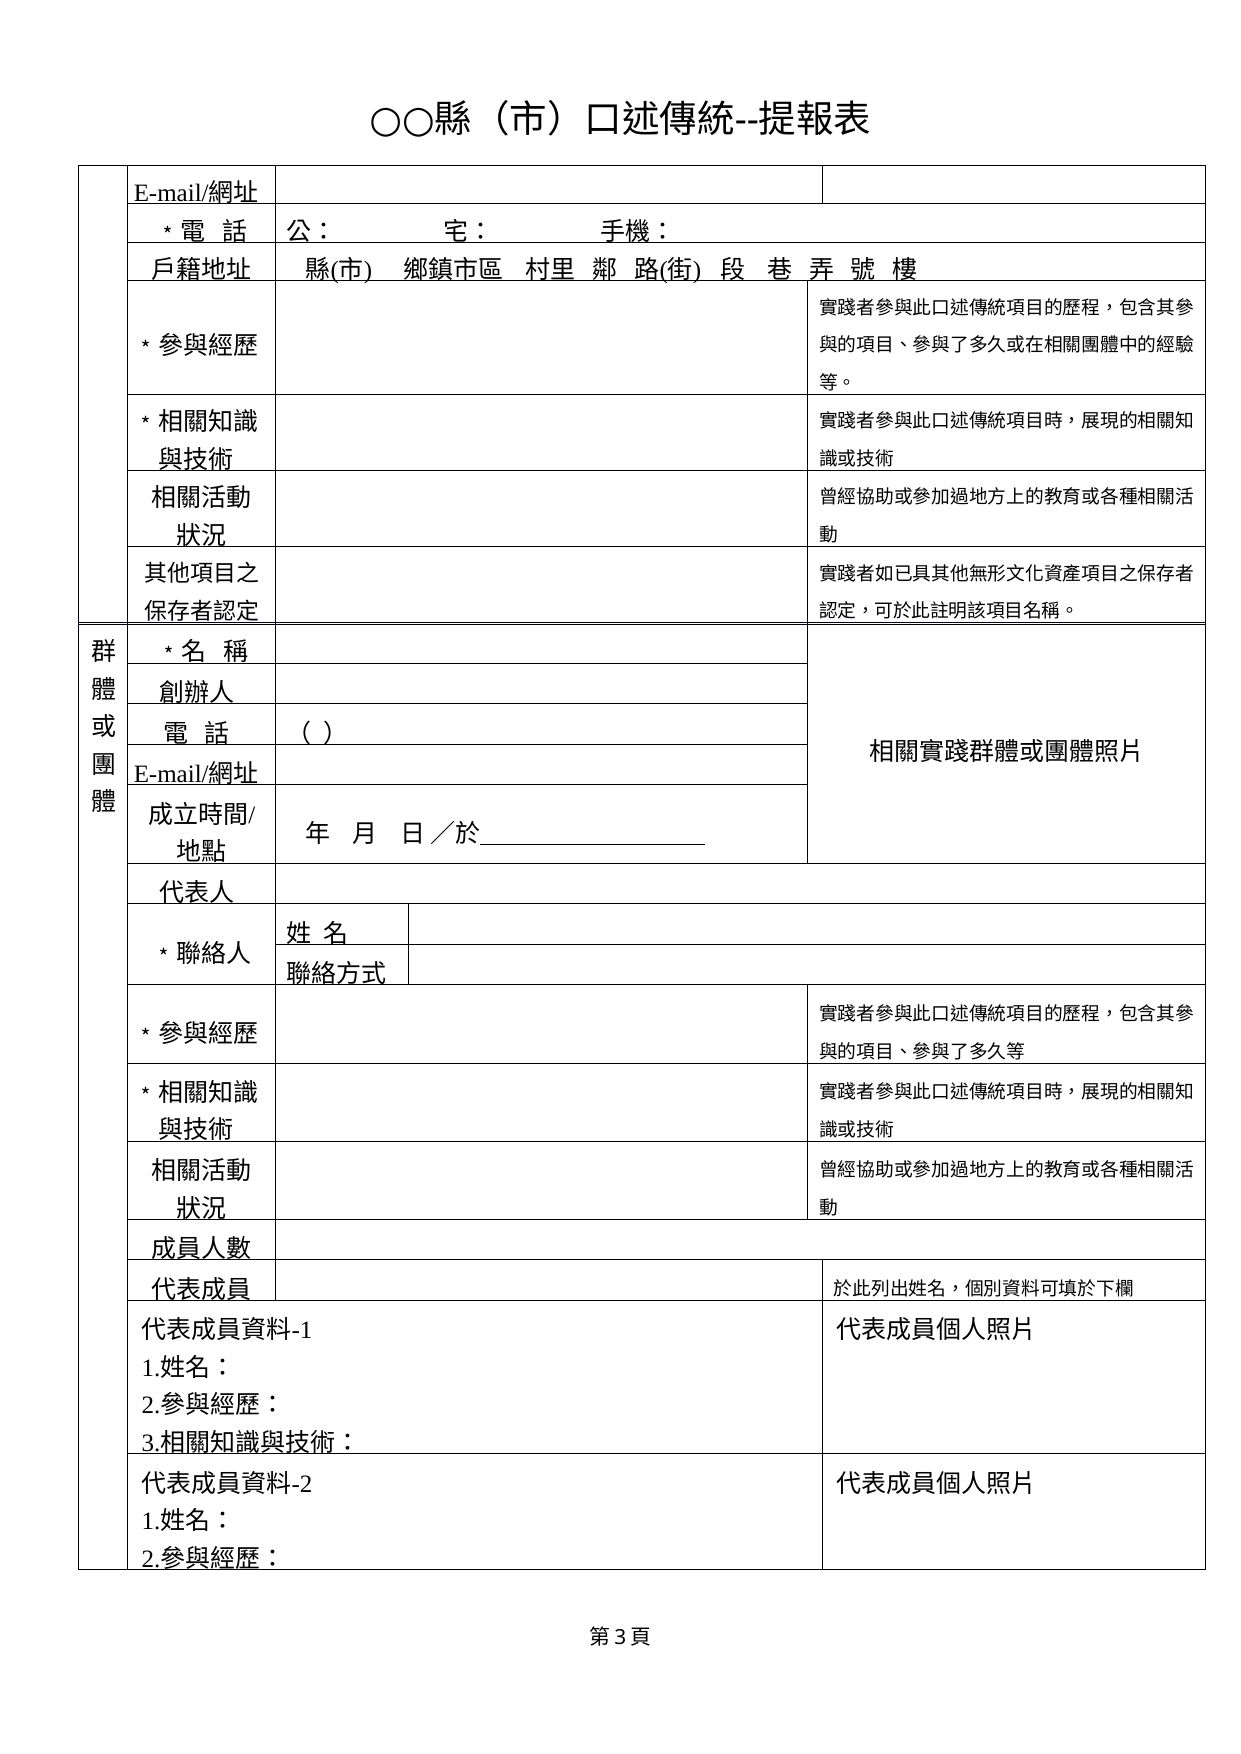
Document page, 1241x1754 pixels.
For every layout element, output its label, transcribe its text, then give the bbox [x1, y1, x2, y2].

table_cell ﹡參與經歷 [128, 281, 275, 394]
table_cell [276, 471, 807, 546]
table_cell 代表成員個人照片 [823, 1301, 1205, 1453]
table_cell 創辦人 [128, 664, 275, 703]
table_cell [276, 1260, 822, 1300]
table_cell 相關活動 狀況 [128, 1142, 275, 1219]
table_cell 曾經協助或參加過地方上的教育或各種相關活動 [808, 471, 1205, 546]
table_cell 實踐者參與此口述傳統項目的歷程，包含其參與的項目、參與了多久或在相關團體中的經驗等。 [808, 281, 1205, 394]
table_cell E-mail/網址 [128, 166, 275, 203]
table_cell [276, 281, 807, 394]
table_cell 實踐者參與此口述傳統項目的歷程，包含其參與的項目、參與了多久等 [808, 985, 1205, 1062]
table_cell 年 月 日 ／於＿＿＿＿＿＿＿＿＿ [276, 785, 807, 862]
table_cell 於此列出姓名，個別資料可填於下欄 [823, 1260, 1205, 1300]
table_cell 代表成員資料-2 1.姓名： 2.參與經歷： [128, 1454, 822, 1569]
table_cell [276, 395, 807, 470]
table_cell [276, 1064, 807, 1141]
table_cell [276, 745, 807, 784]
table_cell 其他項目之保存者認定 [128, 547, 275, 622]
table_cell 實踐者參與此口述傳統項目時，展現的相關知識或技術 [808, 1064, 1205, 1141]
table_cell [409, 904, 1205, 944]
table_cell 成員人數 [128, 1220, 275, 1259]
table_cell 戶籍地址 [128, 243, 275, 280]
table_cell （ ） [276, 704, 807, 744]
table_cell [276, 864, 1205, 903]
table_cell 姓 名 [276, 904, 408, 944]
table_cell 曾經協助或參加過地方上的教育或各種相關活動 [808, 1142, 1205, 1219]
table_cell [409, 945, 1205, 984]
table_cell 聯絡方式 [276, 945, 408, 984]
table_cell 縣(市) 鄉鎮市區 村里 鄰 路(街) 段 巷 弄 號 樓 [276, 243, 1205, 280]
table_cell ﹡聯絡人 [128, 904, 275, 984]
table_cell [276, 166, 822, 203]
table_cell 代表成員個人照片 [823, 1454, 1205, 1569]
table_cell [276, 547, 807, 622]
table_cell [276, 625, 807, 662]
table_cell 電 話 [128, 704, 275, 744]
table_cell ﹡參與經歷 [128, 985, 275, 1062]
table_cell 群體或團體 [79, 625, 127, 1569]
table_cell 實踐者如已具其他無形文化資產項目之保存者認定，可於此註明該項目名稱。 [808, 547, 1205, 622]
table_cell 相關實踐群體或團體照片 [808, 625, 1205, 862]
table_cell ﹡電 話 [128, 204, 275, 242]
table_cell [276, 985, 807, 1062]
table_cell [823, 166, 1205, 203]
table_cell ﹡相關知識與技術 [128, 1064, 275, 1141]
table_cell 代表成員 [128, 1260, 275, 1300]
table_cell 代表人 [128, 864, 275, 903]
table_cell [276, 664, 807, 703]
table_cell 成立時間/ 地點 [128, 785, 275, 862]
table_cell 實踐者參與此口述傳統項目時，展現的相關知識或技術 [808, 395, 1205, 470]
table_cell [276, 1220, 1205, 1259]
table_cell E-mail/網址 [128, 745, 275, 784]
table_cell ﹡名 稱 [128, 625, 275, 662]
table_cell [276, 1142, 807, 1219]
table_cell 代表成員資料-1 1.姓名： 2.參與經歷： 3.相關知識與技術： [128, 1301, 822, 1453]
table_cell 公： 宅： 手機： [276, 204, 1205, 242]
table_cell ﹡相關知識與技術 [128, 395, 275, 470]
table_cell [79, 166, 127, 622]
table_cell 相關活動 狀況 [128, 471, 275, 546]
